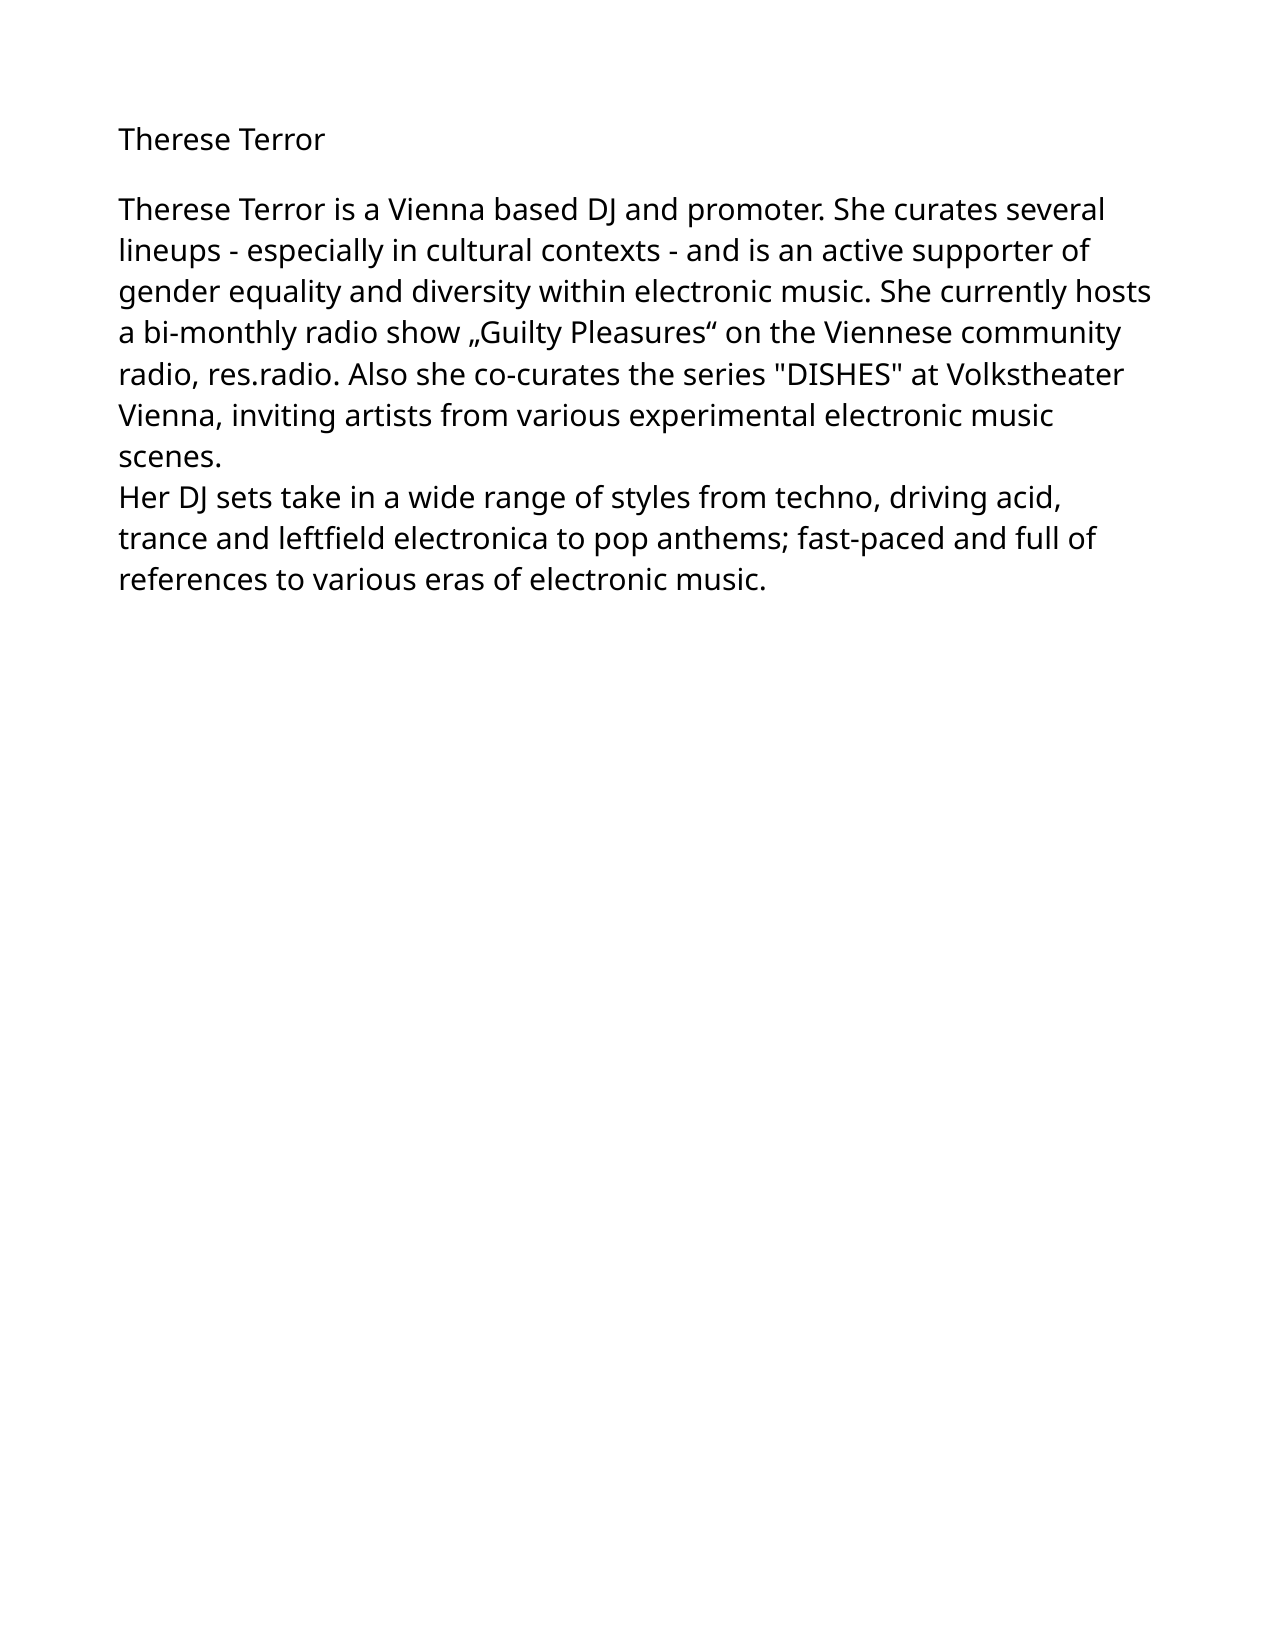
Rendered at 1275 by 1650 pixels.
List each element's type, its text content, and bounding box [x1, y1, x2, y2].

text Therese Terror is a Vienna based DJ and promoter. She curates several lineups - especially in cultural contexts - and is an active supporter of gender equality and diversity within electronic music. She currently hosts a bi-monthly radio show „Guilty Pleasures“ on the Viennese community radio, res.radio. Also she co-curates the series "DISHES" at Volkstheater Vienna, inviting artists from various experimental electronic music scenes. [118, 188, 1157, 476]
text trance and leftfield electronica to pop anthems; fast-paced and full of references to various eras of electronic music. [118, 517, 1157, 599]
text Her DJ sets take in a wide range of styles from techno, driving acid, [118, 476, 1157, 517]
text Therese Terror [118, 118, 1157, 159]
